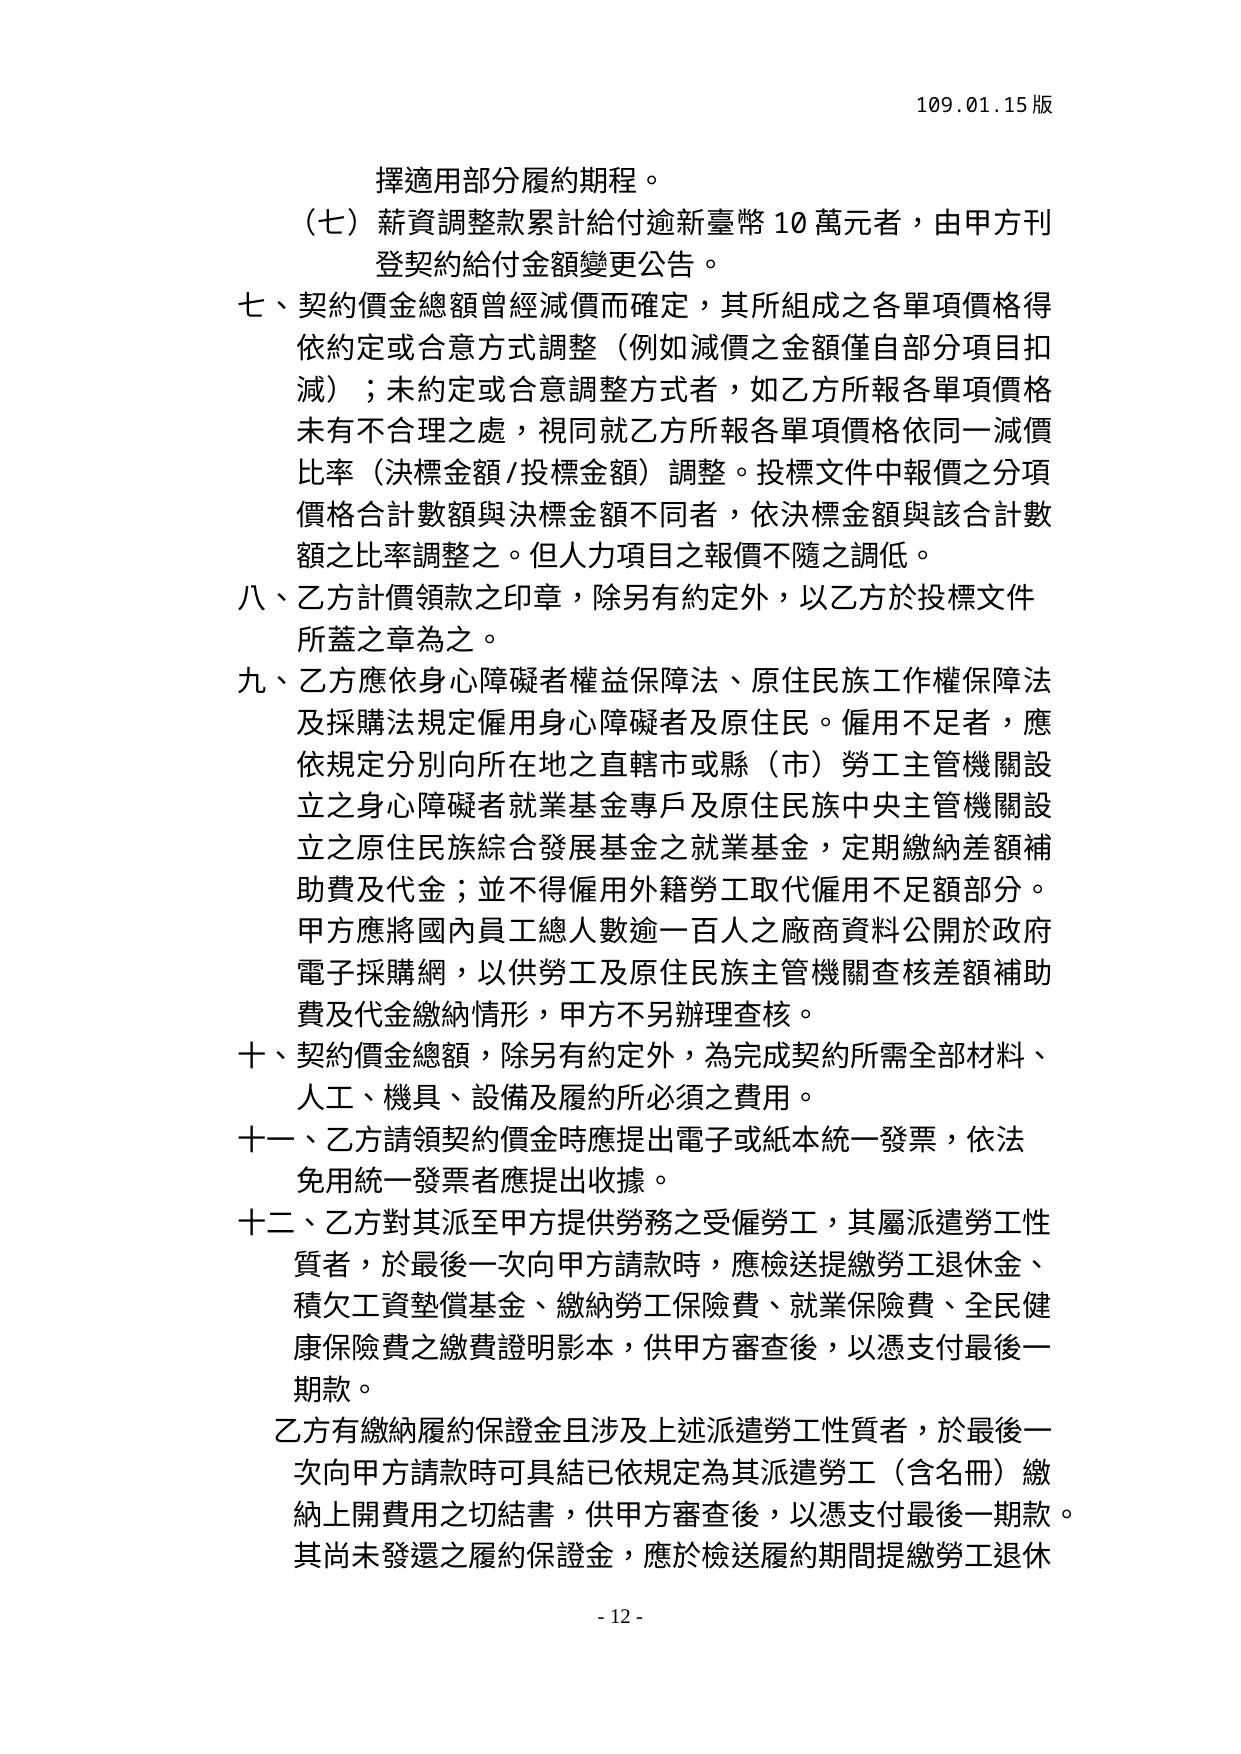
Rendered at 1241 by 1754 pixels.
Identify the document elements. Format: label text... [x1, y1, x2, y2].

text 乙方有繳納履約保證金且涉及上述派遣勞工性質者，於最後一次向甲方請款時可具結已依規定為其派遣勞工（含名冊）繳納上開費用之切結書，供甲方審查後，以憑支付最後一期款。其尚未發還之履約保證金，應於檢送履約期間提繳勞工退休金、積欠工資墊償基金、繳納勞工保險費、就業保險費、全民健康保險費之繳費證明影本，供甲方審查後，始得發還。 [237, 1408, 1053, 1575]
text 八、乙方計價領款之印章，除另有約定外，以乙方於投標文件所蓋之章為之。 [237, 575, 1053, 658]
text （七）薪資調整款累計給付逾新臺幣10萬元者，由甲方刊登契約給付金額變更公告。 [287, 200, 1053, 283]
text 七、契約價金總額曾經減價而確定，其所組成之各單項價格得依約定或合意方式調整（例如減價之金額僅自部分項目扣減）；未約定或合意調整方式者，如乙方所報各單項價格未有不合理之處，視同就乙方所報各單項價格依同一減價比率（決標金額/投標金額）調整。投標文件中報價之分項價格合計數額與決標金額不同者，依決標金額與該合計數額之比率調整之。但人力項目之報價不隨之調低。 [237, 283, 1053, 575]
text 十、契約價金總額，除另有約定外，為完成契約所需全部材料、人工、機具、設備及履約所必須之費用。 [237, 1033, 1053, 1117]
text 十二、乙方對其派至甲方提供勞務之受僱勞工，其屬派遣勞工性質者，於最後一次向甲方請款時，應檢送提繳勞工退休金、積欠工資墊償基金、繳納勞工保險費、就業保險費、全民健康保險費之繳費證明影本，供甲方審查後，以憑支付最後一期款。 [237, 1200, 1053, 1408]
text 十一、乙方請領契約價金時應提出電子或紙本統一發票，依法免用統一發票者應提出收據。 [237, 1117, 1053, 1200]
text （六）逐月就已工作部分按當月指數計算薪資調整款。逾履約期限之部分，應以計價當期指數與契約規定履約期限當月指數二者較低者為調整依據。但逾期履約係非可歸責於乙方者，應以計價當期指數為調整依據；如屬薪資指數下跌而需扣減契約價金者，乙方得選擇以契約原訂履約期程所對應之薪資指數計算扣減之金額，但該期間之薪資指數上漲者，不得據以轉變為需由甲方給付薪資調整款，且選擇後不得變更，亦不得僅選擇適用部分履約期程。 [287, 158, 1053, 200]
text 九、乙方應依身心障礙者權益保障法、原住民族工作權保障法及採購法規定僱用身心障礙者及原住民。僱用不足者，應依規定分別向所在地之直轄市或縣（市）勞工主管機關設立之身心障礙者就業基金專戶及原住民族中央主管機關設立之原住民族綜合發展基金之就業基金，定期繳納差額補助費及代金；並不得僱用外籍勞工取代僱用不足額部分。甲方應將國內員工總人數逾一百人之廠商資料公開於政府電子採購網，以供勞工及原住民族主管機關查核差額補助費及代金繳納情形，甲方不另辦理查核。 [237, 658, 1053, 1033]
